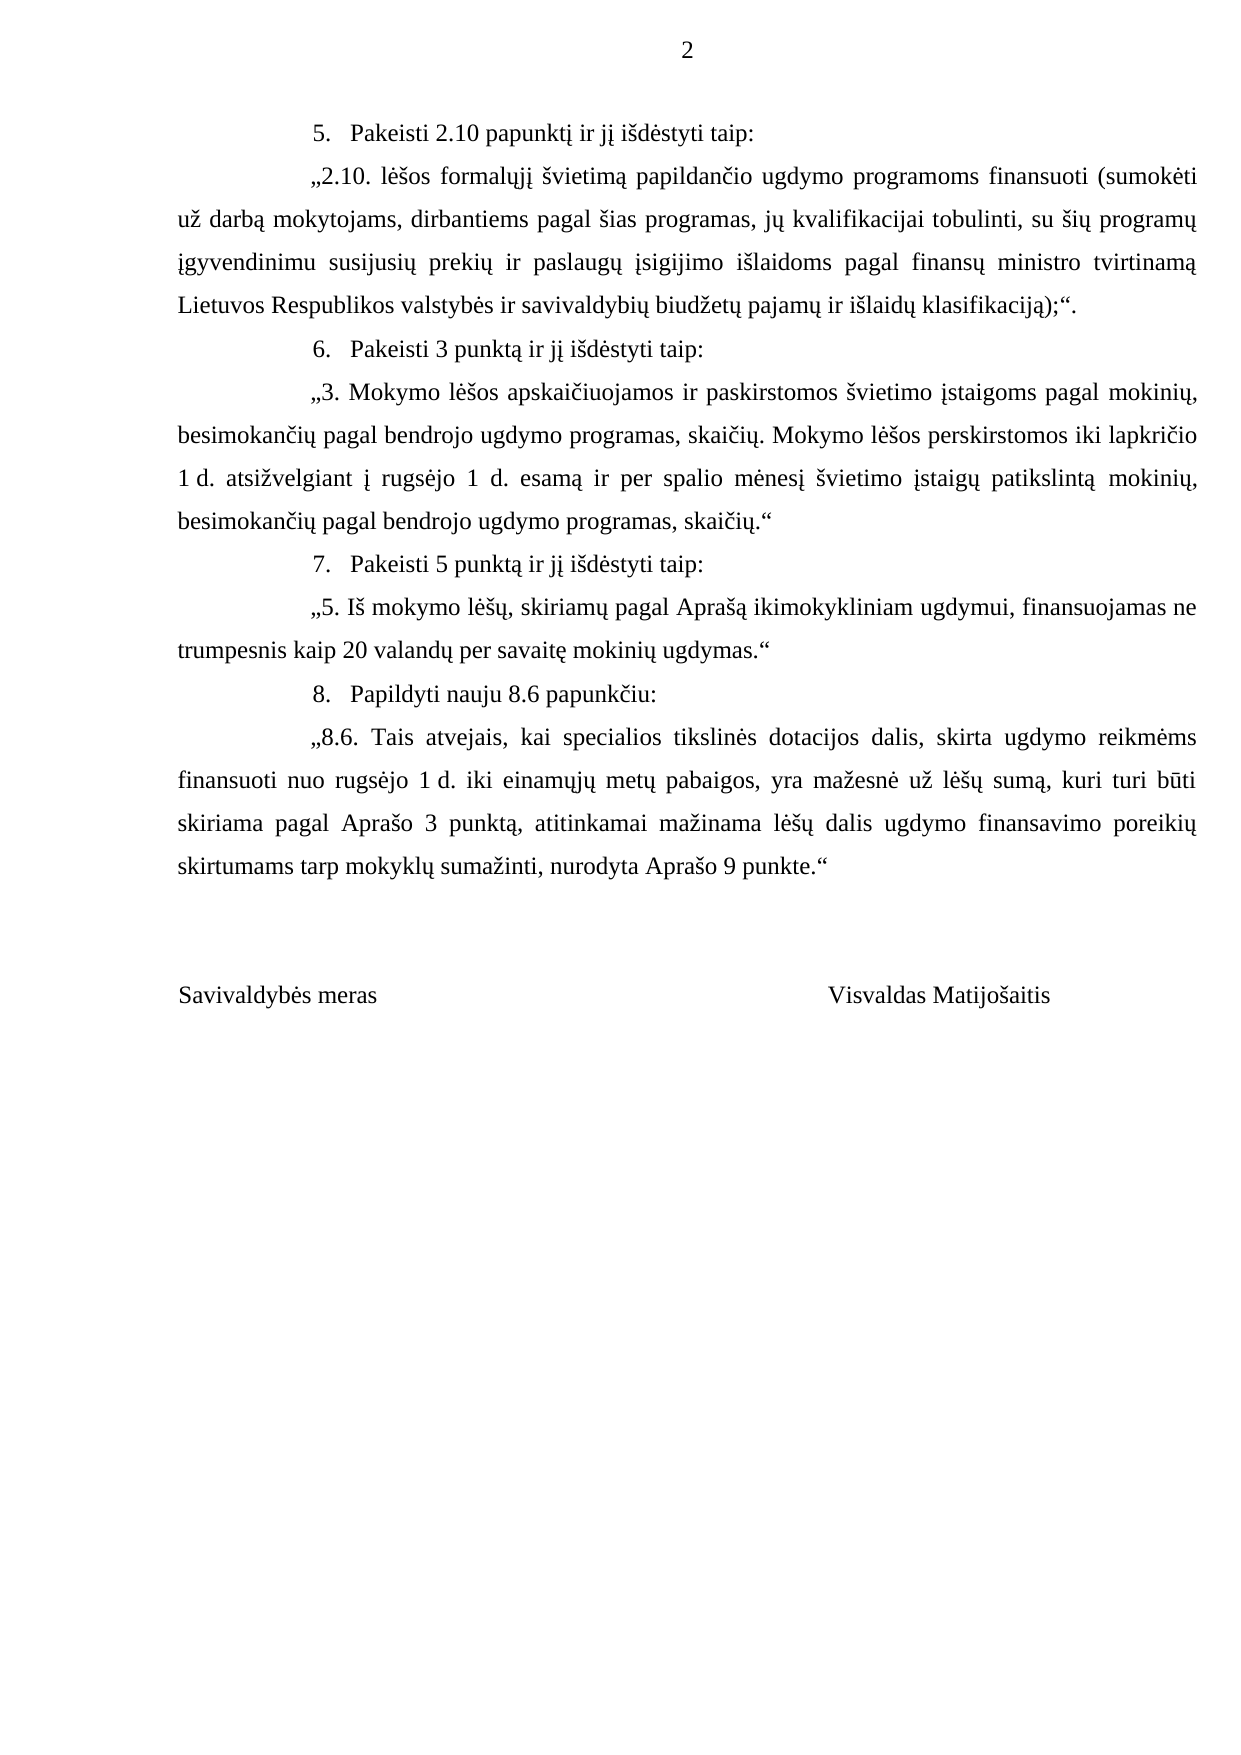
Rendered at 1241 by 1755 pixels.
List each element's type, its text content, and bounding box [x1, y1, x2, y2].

text 5. Pakeisti 2.10 papunktį ir jį išdėstyti taip: [312, 118, 1198, 147]
text 8. Papildyti nauju 8.6 papunkčiu: [312, 679, 1198, 707]
text „8.6. Tais atvejais, kai specialios tikslinės dotacijos dalis, skirta ugdymo reikmėms finansuoti nuo rugsėjo 1 d. iki einamųjų metų pabaigos, yra mažesnė už lėšų sumą, kuri turi būti skiriama pagal Aprašo 3 punktą, atitinkamai mažinama lėšų dalis ugdymo finansavimo poreikių skirtumams tarp mokyklų sumažinti, nurodyta Aprašo 9 punkte.“ [177, 722, 1198, 880]
text „2.10. lėšos formalųjį švietimą papildančio ugdymo programoms finansuoti (sumokėti už darbą mokytojams, dirbantiems pagal šias programas, jų kvalifikacijai tobulinti, su šių programų įgyvendinimu susijusių prekių ir paslaugų įsigijimo išlaidoms pagal finansų ministro tvirtinamą Lietuvos Respublikos valstybės ir savivaldybių biudžetų pajamų ir išlaidų klasifikaciją);“. [177, 161, 1198, 319]
text „5. Iš mokymo lėšų, skiriamų pagal Aprašą ikimokykliniam ugdymui, finansuojamas ne trumpesnis kaip 20 valandų per savaitę mokinių ugdymas.“ [177, 592, 1198, 664]
text „3. Mokymo lėšos apskaičiuojamos ir paskirstomos švietimo įstaigoms pagal mokinių, besimokančių pagal bendrojo ugdymo programas, skaičių. Mokymo lėšos perskirstomos iki lapkričio 1 d. atsižvelgiant į rugsėjo 1 d. esamą ir per spalio mėnesį švietimo įstaigų patikslintą mokinių, besimokančių pagal bendrojo ugdymo programas, skaičių.“ [177, 377, 1198, 535]
text Savivaldybės meras Visvaldas Matijošaitis [178, 981, 1198, 1009]
text 7. Pakeisti 5 punktą ir jį išdėstyti taip: [312, 549, 1198, 578]
text 6. Pakeisti 3 punktą ir jį išdėstyti taip: [312, 334, 1198, 362]
